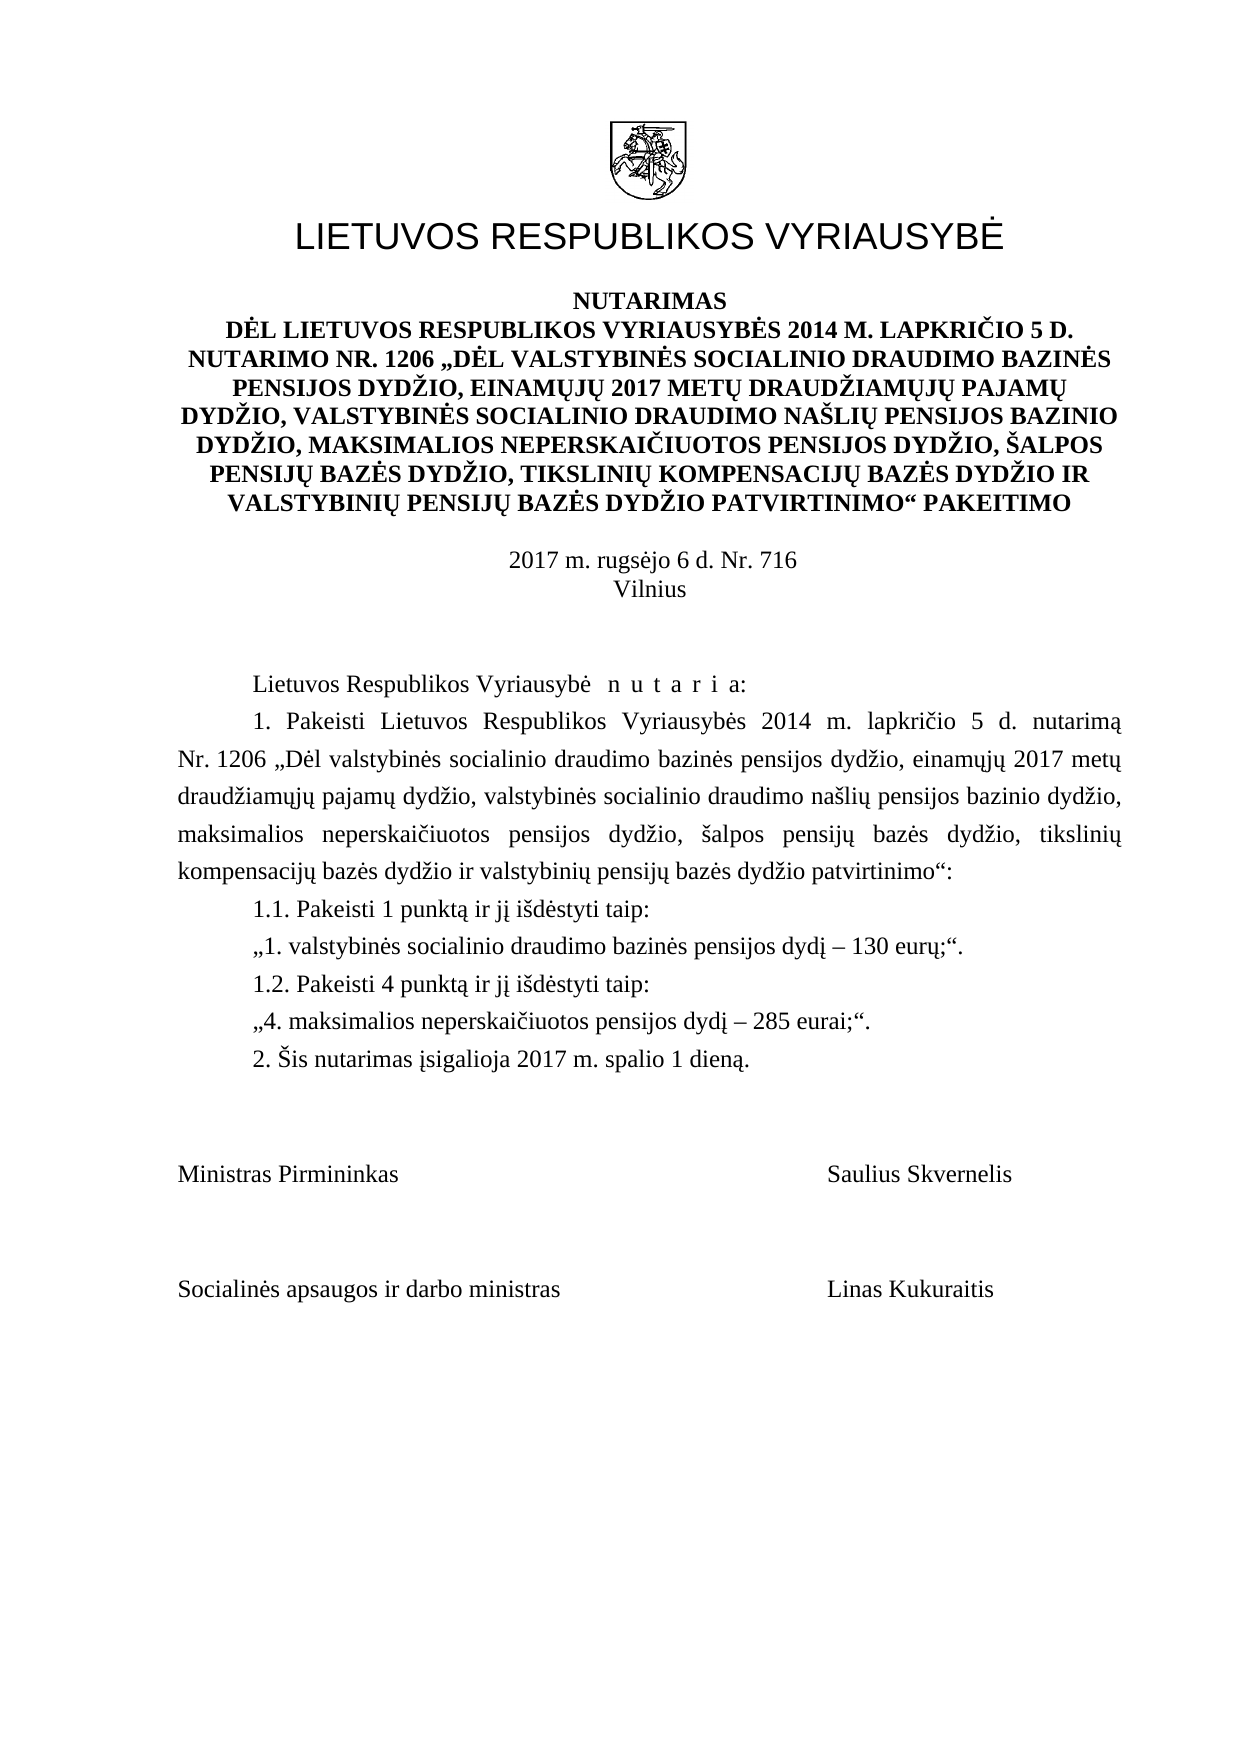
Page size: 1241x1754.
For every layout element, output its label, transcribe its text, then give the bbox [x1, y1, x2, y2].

text „1. valstybinės socialinio draudimo bazinės pensijos dydį – 130 eurų;“. [177, 923, 1122, 960]
text 1. Pakeisti Lietuvos Respublikos Vyriausybės 2014 m. lapkričio 5 d. nutarimą Nr. 1206 „Dėl valstybinės socialinio draudimo bazinės pensijos dydžio, einamųjų 2017 metų draudžiamųjų pajamų dydžio, valstybinės socialinio draudimo našlių pensijos bazinio dydžio, maksimalios neperskaičiuotos pensijos dydžio, šalpos pensijų bazės dydžio, tikslinių kompensacijų bazės dydžio ir valstybinių pensijų bazės dydžio patvirtinimo“: [177, 698, 1122, 885]
text Vilnius [177, 574, 1122, 603]
text Lietuvos Respublikos Vyriausybė [177, 214, 1122, 258]
text 1.2. Pakeisti 4 punktą ir jį išdėstyti taip: [177, 960, 1122, 998]
text Socialinės apsaugos ir darbo ministras Linas Kukuraitis [177, 1274, 1122, 1303]
text nutarimas [177, 286, 1122, 315]
text DĖL LIETUVOS RESPUBLIKOS VYRIAUSYBĖS 2014 M. LAPKRIČIO 5 D. NUTARIMO NR. 1206 „DĖL VALSTYBINĖS SOCIALINIO DRAUDIMO BAZINĖS PENSIJOS DYDŽIO, EINAMŲJŲ 2017 METŲ DRAUDŽIAMŲJŲ PAJAMŲ DYDŽIO, VALSTYBINĖS SOCIALINIO DRAUDIMO NAŠLIŲ PENSIJOS BAZINIO DYDŽIO, MAKSIMALIOS NEPERSKAIČIUOTOS PENSIJOS DYDŽIO, ŠALPOS PENSIJŲ BAZĖS DYDŽIO, TIKSLINIŲ KOMPENSACIJŲ BAZĖS DYDŽIO IR VALSTYBINIŲ PENSIJŲ BAZĖS DYDŽIO PATVIRTINIMO“ PAKEITIMO [177, 315, 1122, 516]
text Ministras Pirmininkas Saulius Skvernelis [177, 1159, 1122, 1188]
text „4. maksimalios neperskaičiuotos pensijos dydį – 285 eurai;“. [177, 998, 1122, 1035]
text 1.1. Pakeisti 1 punktą ir jį išdėstyti taip: [177, 885, 1122, 923]
text Lietuvos Respublikos Vyriausybė nutaria: [177, 660, 1122, 698]
text 2017 m. rugsėjo 6 d. Nr. 716 [177, 545, 1122, 574]
text 2. Šis nutarimas įsigalioja 2017 m. spalio 1 dieną. [177, 1035, 1122, 1073]
